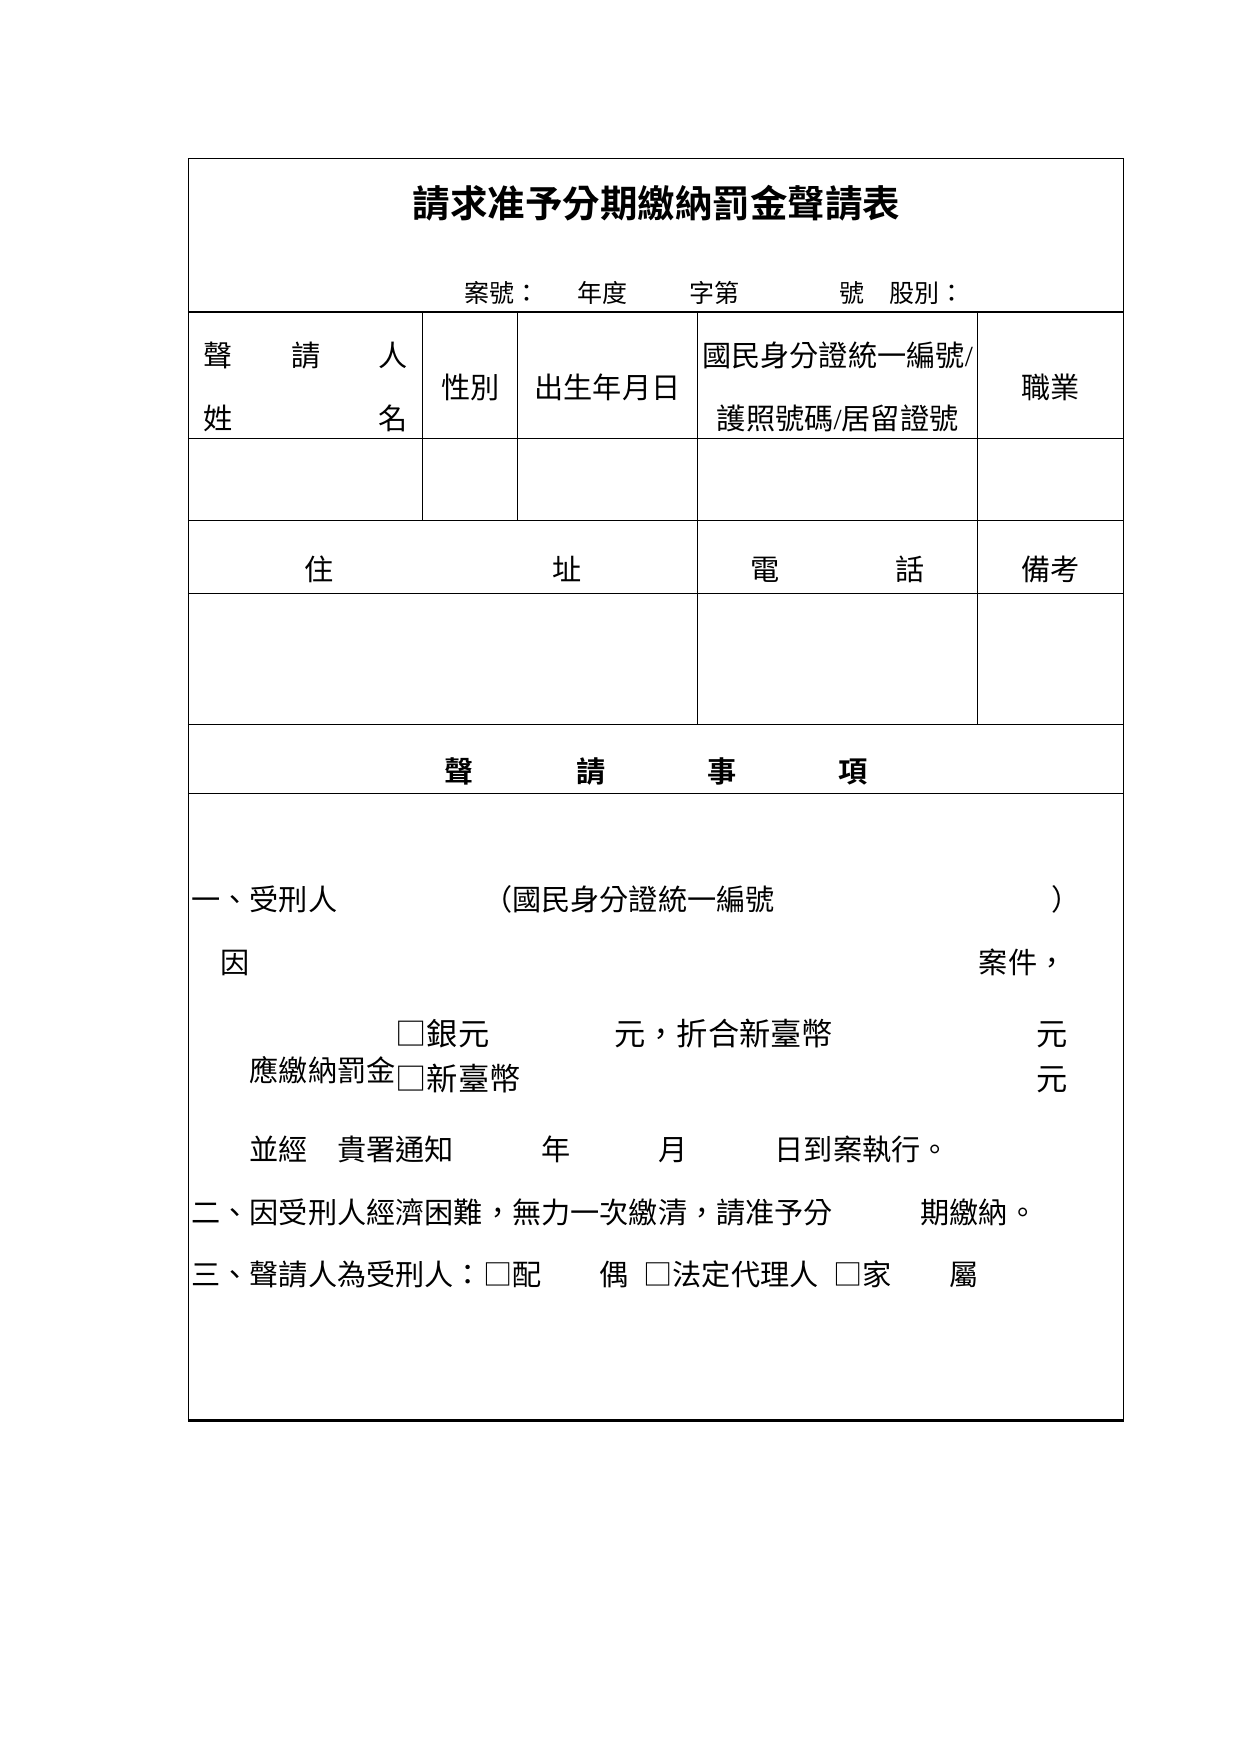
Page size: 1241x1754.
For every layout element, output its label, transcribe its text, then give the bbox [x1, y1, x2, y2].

table_cell [423, 439, 517, 520]
table_cell [978, 594, 1123, 724]
table_cell 聲 請 事 項 [189, 725, 1123, 793]
table_cell 聲 請 人 姓 名 [189, 313, 422, 437]
table_cell 職業 [978, 313, 1123, 437]
table_cell 性別 [423, 313, 517, 437]
table_cell [698, 439, 977, 520]
table_cell 住 址 [189, 521, 697, 593]
table_cell 國民身分證統一編號/護照號碼/居留證號 [698, 313, 977, 437]
table_cell [978, 439, 1123, 520]
table_cell 電 話 [698, 521, 977, 593]
table_cell [189, 594, 697, 724]
table_cell 一、受刑人 （國民身分證統一編號 ） 因 案件， 應繳納罰金□銀元 元，折合新臺幣 元 □新臺幣 元 並經 貴署通知 年 月 日到案執行。 二、因受刑人經濟困難，無力一次繳清，請准予分 期繳納。 三、聲請人為受刑人：□配 偶 □法定代理人 □家 屬 [189, 794, 1123, 1356]
table_cell 出生年月日 [518, 313, 697, 437]
table_header 請求准予分期繳納罰金聲請表 案號： 年度 字第 號 股別： [189, 159, 1123, 311]
table_cell [698, 594, 977, 724]
table_cell [189, 1356, 1123, 1419]
table_cell 備考 [978, 521, 1123, 593]
table_cell [189, 439, 422, 520]
table_cell [518, 439, 697, 520]
